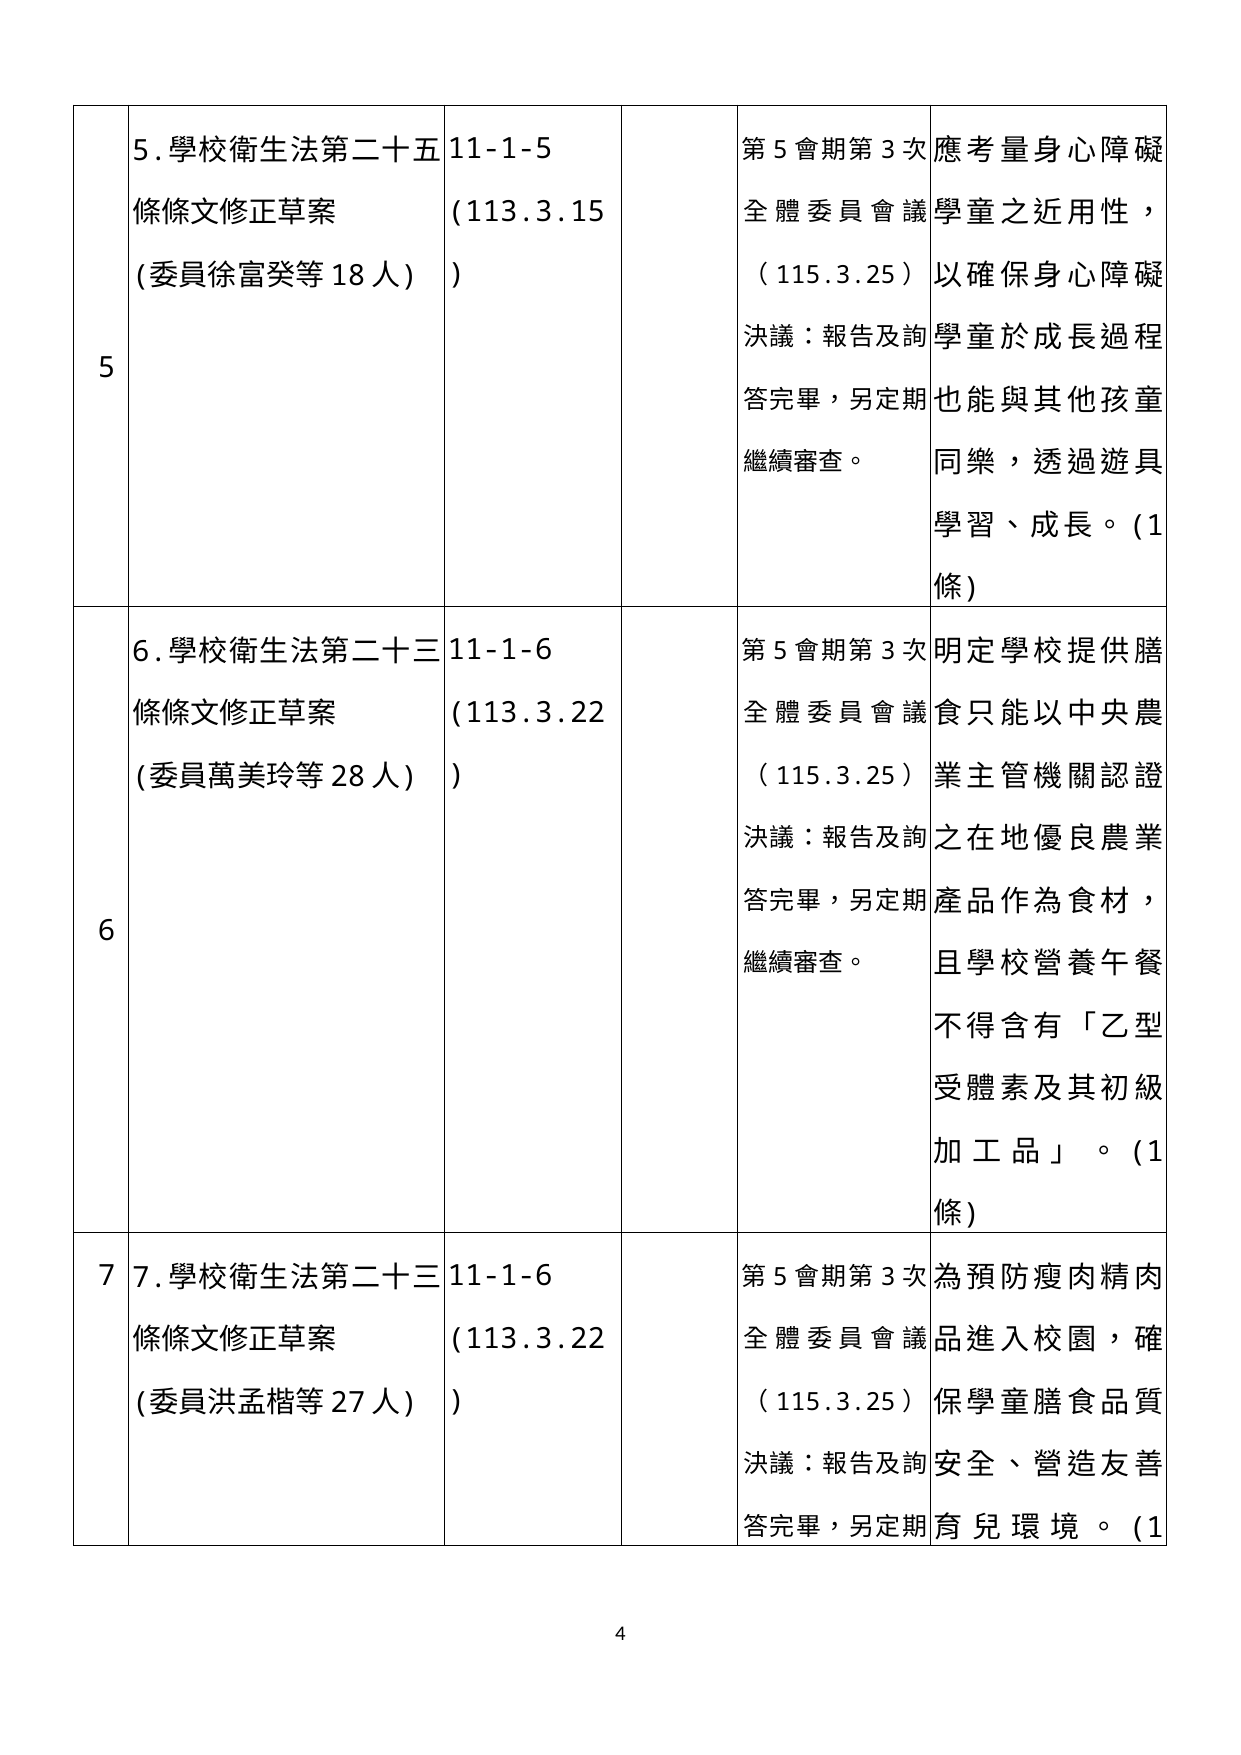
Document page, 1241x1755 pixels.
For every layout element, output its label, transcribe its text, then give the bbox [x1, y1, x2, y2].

table_cell [622, 607, 737, 1232]
table_cell 7.學校衛生法第二十三條條文修正草案 (委員洪孟楷等27人) [129, 1233, 444, 1545]
table_cell [74, 106, 128, 606]
table_cell 應考量身心障礙學童之近用性，以確保身心障礙學童於成長過程也能與其他孩童同樂，透過遊具學習、成長。(1條) [931, 106, 1166, 606]
table_cell 明定學校提供膳食只能以中央農業主管機關認證之在地優良農業產品作為食材，且學校營養午餐不得含有「乙型受體素及其初級加工品」。(1條) [931, 607, 1166, 1232]
table_cell 第5會期第3次全體委員會議（115.3.25）決議：報告及詢答完畢，另定期繼續審查。 [738, 106, 930, 606]
table_cell 11-1-5 (113.3.15) [445, 106, 621, 606]
table_cell [622, 1233, 737, 1545]
table_cell [622, 106, 737, 606]
table_cell 為預防瘦肉精肉品進入校園，確保學童膳食品質安全、營造友善育兒環境。(1 [931, 1233, 1166, 1545]
table_cell 第5會期第3次全體委員會議（115.3.25）決議：報告及詢答完畢，另定期繼續審查。 [738, 607, 930, 1232]
table_cell 11-1-6 (113.3.22) [445, 607, 621, 1232]
table_cell [74, 1233, 128, 1545]
table_cell 第5會期第3次全體委員會議（115.3.25）決議：報告及詢答完畢，另定期 [738, 1233, 930, 1545]
table_cell 5.學校衛生法第二十五條條文修正草案 (委員徐富癸等18人) [129, 106, 444, 606]
table_cell 11-1-6 (113.3.22) [445, 1233, 621, 1545]
table_cell 6.學校衛生法第二十三條條文修正草案 (委員萬美玲等28人) [129, 607, 444, 1232]
table_cell [74, 607, 128, 1232]
